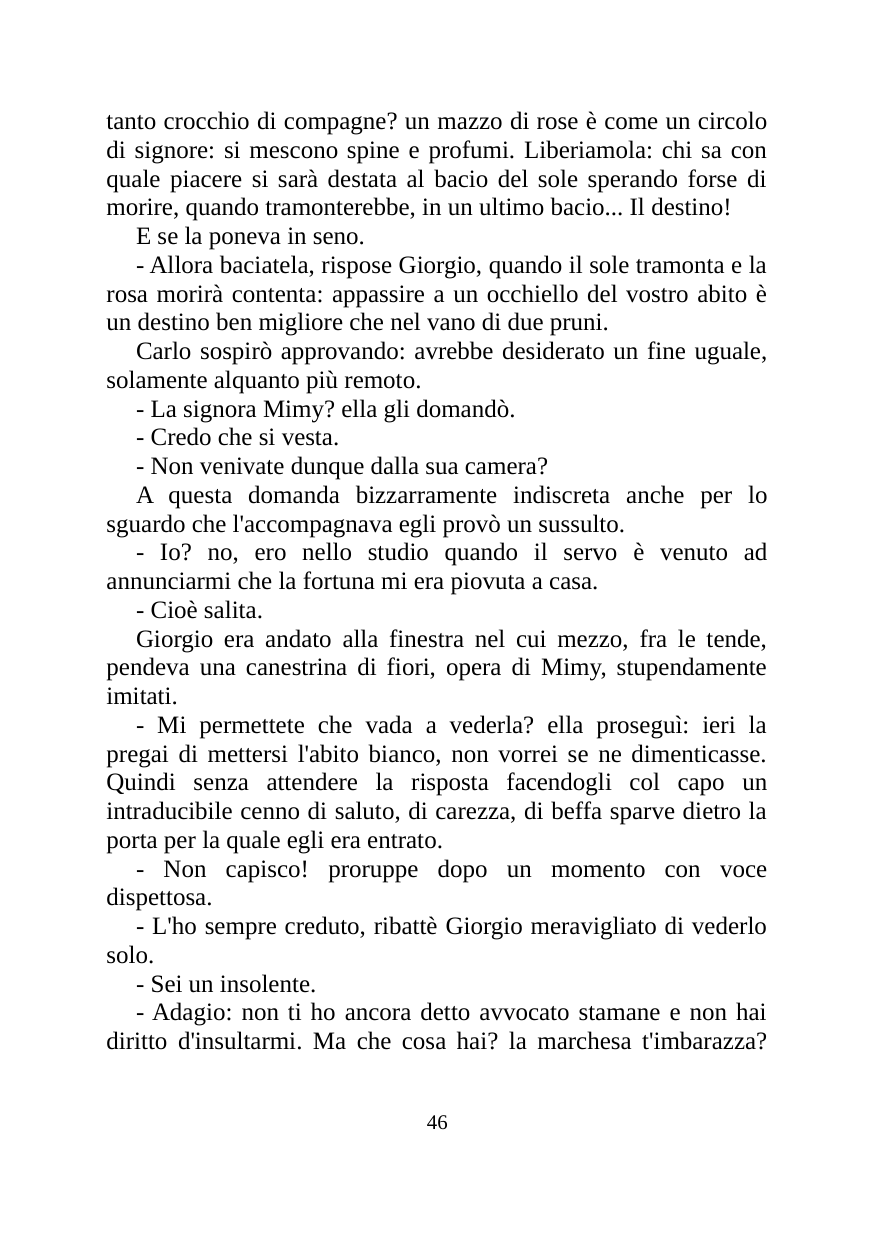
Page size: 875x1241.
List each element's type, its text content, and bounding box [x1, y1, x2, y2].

text - Credo che si vesta. [106, 422, 768, 451]
text Giorgio era andato alla finestra nel cui mezzo, fra le tende, pendeva una canestrina di fiori, opera di Mimy, stupendamente imitati. [106, 624, 768, 710]
text - Non capisco! proruppe dopo un momento con voce dispettosa. [106, 854, 768, 911]
text - Io? no, ero nello studio quando il servo è venuto ad annunciarmi che la fortuna mi era piovuta a casa. [106, 537, 768, 595]
text - Non venivate dunque dalla sua camera? [106, 451, 768, 480]
text Carlo sospirò approvando: avrebbe desiderato un fine uguale, solamente alquanto più remoto. [106, 336, 768, 394]
text A questa domanda bizzarramente indiscreta anche per lo sguardo che l'accompagnava egli provò un sussulto. [106, 480, 768, 537]
text - Mi permettete che vada a vederla? ella proseguì: ieri la pregai di mettersi l'abito bianco, non vorrei se ne dimenticasse. Quindi senza attendere la risposta facendogli col capo un intraducibile cenno di saluto, di carezza, di beffa sparve dietro la porta per la quale egli era entrato. [106, 710, 768, 854]
text - Cioè salita. [106, 595, 768, 624]
text - La signora Mimy? ella gli domandò. [106, 394, 768, 422]
text - Sei un insolente. [106, 969, 768, 997]
text tanto crocchio di compagne? un mazzo di rose è come un circolo di signore: si mescono spine e profumi. Liberiamola: chi sa con quale piacere si sarà destata al bacio del sole sperando forse di morire, quando tramonterebbe, in un ultimo bacio... Il destino! [106, 106, 768, 221]
text E se la poneva in seno. [106, 221, 768, 250]
text - Adagio: non ti ho ancora detto avvocato stamane e non hai diritto d'insultarmi. Ma che cosa hai? la marchesa t'imbarazza? [106, 997, 768, 1055]
text - L'ho sempre creduto, ribattè Giorgio meravigliato di vederlo solo. [106, 911, 768, 969]
text - Allora baciatela, rispose Giorgio, quando il sole tramonta e la rosa morirà contenta: appassire a un occhiello del vostro abito è un destino ben migliore che nel vano di due pruni. [106, 250, 768, 336]
